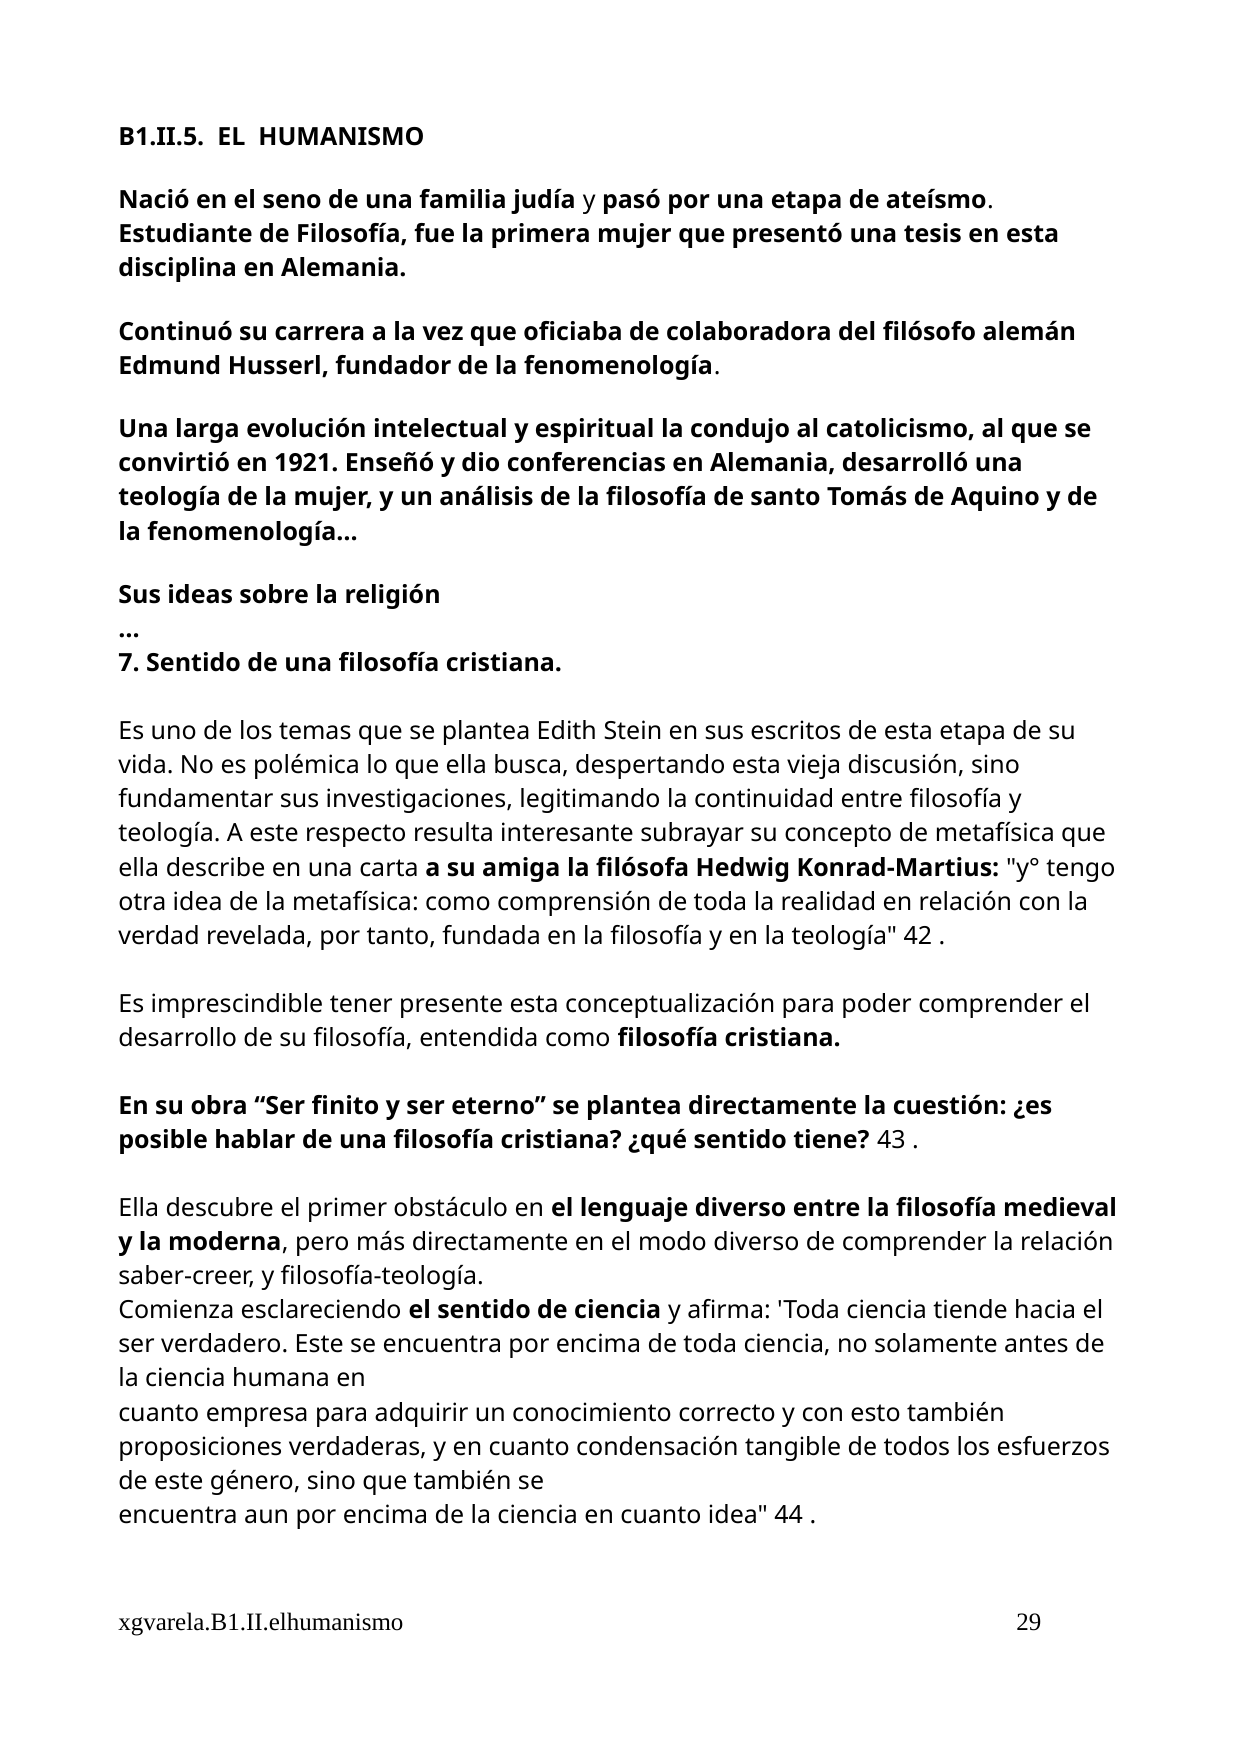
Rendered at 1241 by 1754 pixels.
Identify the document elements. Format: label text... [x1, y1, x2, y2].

text Sus ideas sobre la religión [118, 577, 1122, 611]
text cuanto empresa para adquirir un conocimiento correcto y con esto también proposiciones verdaderas, y en cuanto condensación tangible de todos los esfuerzos de este género, sino que también se [118, 1394, 1122, 1496]
text Ella descubre el primer obstáculo en el lenguaje diverso entre la filosofía medieval y la moderna, pero más directamente en el modo diverso de comprender la relación saber-creer, y filosofía-teología. [118, 1190, 1122, 1292]
text encuentra aun por encima de la ciencia en cuanto idea" 44 . [118, 1496, 1122, 1530]
text 7. Sentido de una filosofía cristiana. [118, 645, 1122, 679]
text Es uno de los temas que se plantea Edith Stein en sus escritos de esta etapa de su vida. No es polémica lo que ella busca, despertando esta vieja discusión, sino fundamentar sus investigaciones, legitimando la continuidad entre filosofía y teología. A este respecto resulta interesante subrayar su concepto de metafísica que ella describe en una carta a su amiga la filósofa Hedwig Konrad-Martius: "y° tengo otra idea de la metafísica: como comprensión de toda la realidad en relación con la verdad revelada, por tanto, fundada en la filosofía y en la teología" 42 . [118, 713, 1122, 951]
text Continuó su carrera a la vez que oficiaba de colaboradora del filósofo alemán Edmund Husserl, fundador de la fenomenología. [118, 313, 1122, 381]
text Nació en el seno de una familia judía y pasó por una etapa de ateísmo. Estudiante de Filosofía, fue la primera mujer que presentó una tesis en esta disciplina en Alemania. [118, 182, 1122, 284]
text … [118, 611, 1122, 645]
text Una larga evolución intelectual y espiritual la condujo al catolicismo, al que se convirtió en 1921. Enseñó y dio conferencias en Alemania, desarrolló una teología de la mujer, y un análisis de la filosofía de santo Tomás de Aquino y de la fenomenología… [118, 411, 1122, 547]
text En su obra “Ser finito y ser eterno” se plantea directamente la cuestión: ¿es posible hablar de una filosofía cristiana? ¿qué sentido tiene? 43 . [118, 1088, 1122, 1156]
text Es imprescindible tener presente esta conceptualización para poder comprender el desarrollo de su filosofía, entendida como filosofía cristiana. [118, 985, 1122, 1053]
text Comienza esclareciendo el sentido de ciencia y afirma: 'Toda ciencia tiende hacia el ser verdadero. Este se encuentra por encima de toda ciencia, no solamente antes de la ciencia humana en [118, 1292, 1122, 1394]
